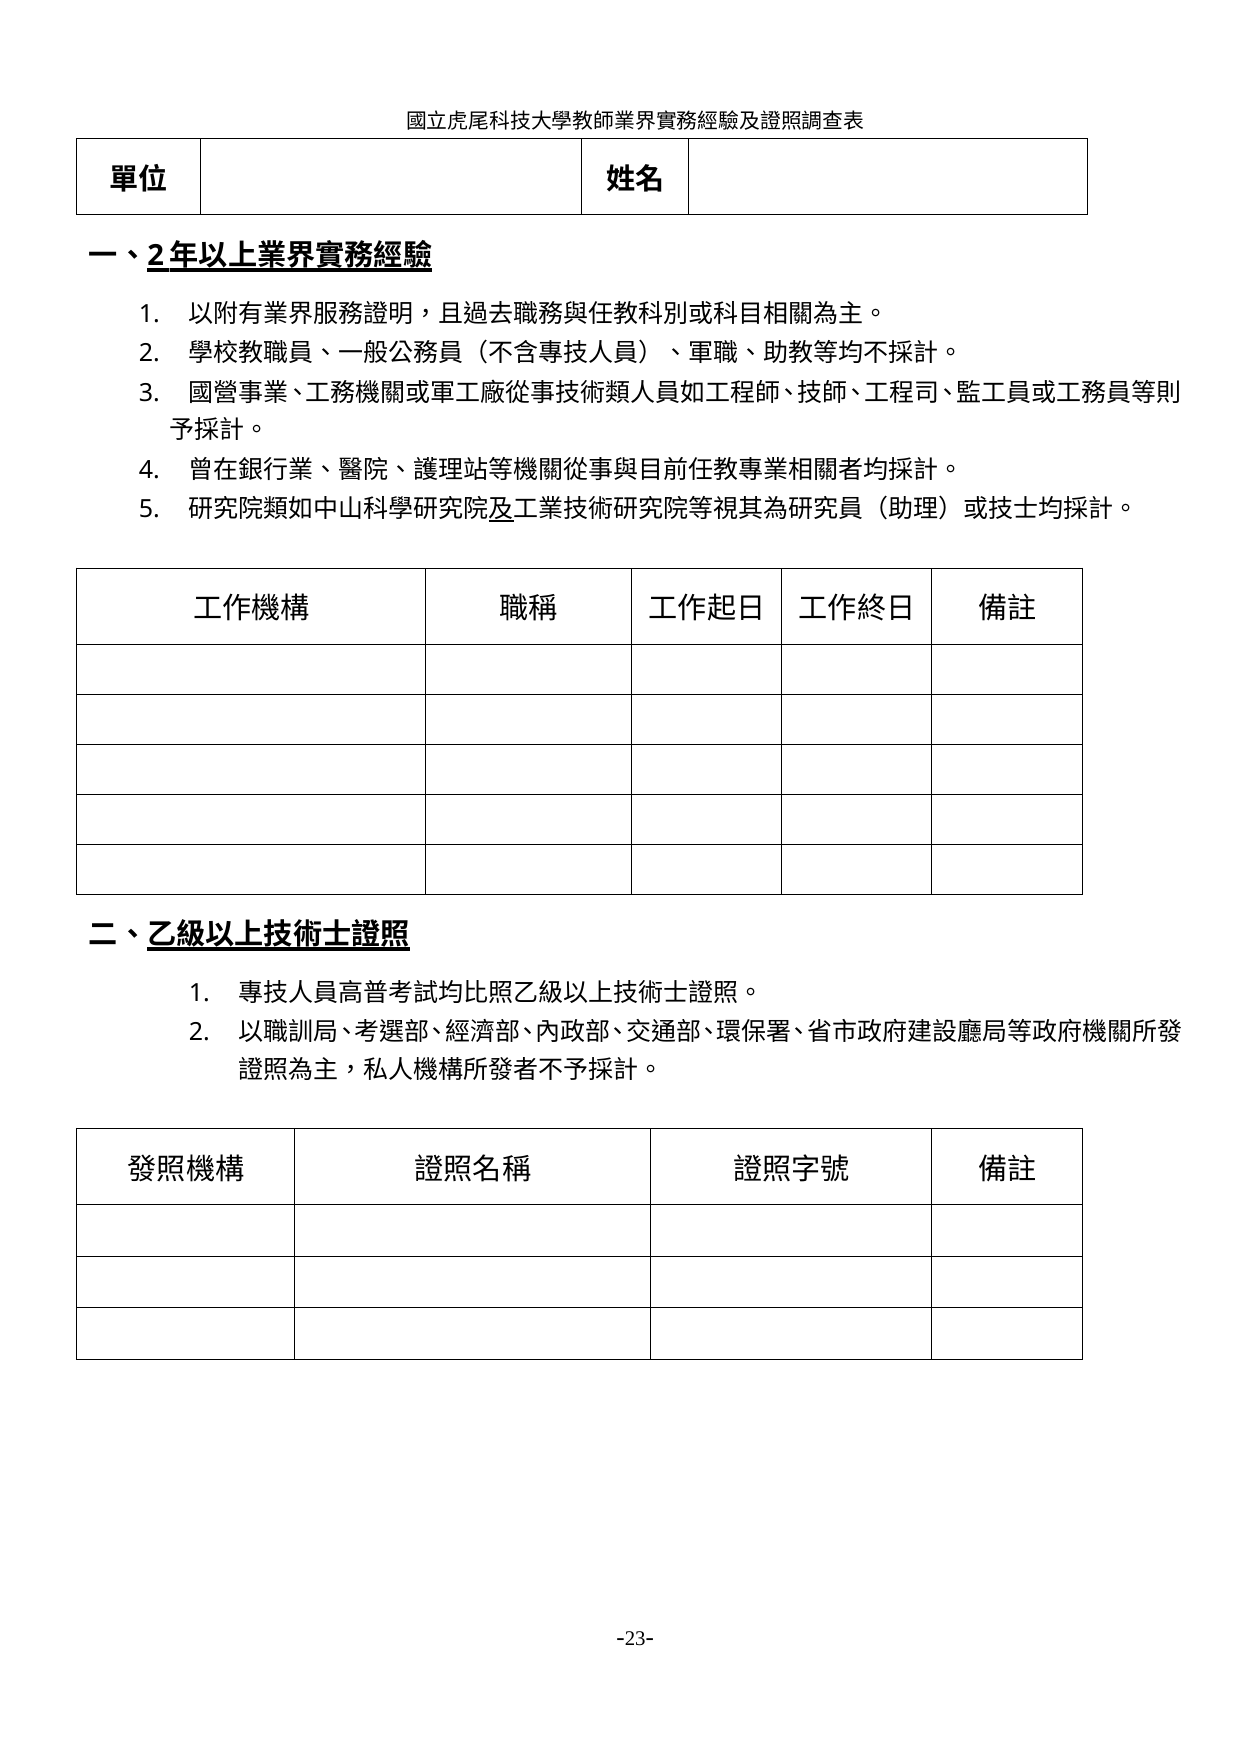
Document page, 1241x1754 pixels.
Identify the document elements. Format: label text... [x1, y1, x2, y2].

list 以職訓局、考選部、經濟部、內政部、交通部、環保署、省市政府建設廳局等政府機關所發證照為主，私人機構所發者不予採計。 [189, 1011, 1181, 1086]
table_cell [77, 695, 425, 743]
text 一、2年以上業界實務經驗 [89, 215, 1181, 290]
table_cell [426, 645, 631, 693]
table_cell [632, 695, 781, 743]
table_header 單位 [77, 139, 200, 214]
table_cell [77, 645, 425, 693]
table_cell [651, 1205, 931, 1256]
list 學校教職員、一般公務員（不含專技人員）、軍職、助教等均不採計。 [139, 332, 1181, 369]
table_cell [77, 1308, 294, 1359]
table_cell [651, 1308, 931, 1359]
table_cell [295, 1257, 650, 1307]
table_header 備註 [932, 569, 1082, 643]
table_cell [295, 1205, 650, 1256]
list 曾在銀行業、醫院、護理站等機關從事與目前任教專業相關者均採計。 [139, 449, 1181, 486]
table_cell [77, 845, 425, 893]
table_cell [77, 1205, 294, 1256]
table_header 發照機構 [77, 1129, 294, 1204]
list 專技人員高普考試均比照乙級以上技術士證照。 [189, 972, 1181, 1009]
table_cell [782, 645, 931, 693]
table_cell [426, 695, 631, 743]
table_cell [295, 1308, 650, 1359]
table_cell [77, 1257, 294, 1307]
list 研究院類如中山科學研究院及工業技術研究院等視其為研究員（助理）或技士均採計。 [139, 488, 1181, 526]
table_cell [782, 695, 931, 743]
table_header [201, 139, 581, 214]
table_header [689, 139, 1087, 214]
table_header 姓名 [582, 139, 688, 214]
table_header 工作起日 [632, 569, 781, 643]
table_cell [426, 795, 631, 843]
table_cell [932, 1205, 1082, 1256]
table_cell [782, 795, 931, 843]
table_cell [932, 1257, 1082, 1307]
list 國營事業、工務機關或軍工廠從事技術類人員如工程師、技師、工程司、監工員或工務員等則予採計。 [139, 372, 1181, 447]
table_cell [782, 745, 931, 793]
table_header 證照名稱 [295, 1129, 650, 1204]
table_cell [932, 795, 1082, 843]
table_cell [932, 645, 1082, 693]
text 國立虎尾科技大學教師業界實務經驗及證照調查表首頁 [89, 101, 1181, 138]
table_cell [426, 745, 631, 793]
table_cell [932, 845, 1082, 893]
table_cell [632, 745, 781, 793]
table_header 工作終日 [782, 569, 931, 643]
table_header 工作機構 [77, 569, 425, 643]
table_cell [632, 795, 781, 843]
table_cell [782, 845, 931, 893]
table_cell [632, 845, 781, 893]
table_cell [77, 795, 425, 843]
table_cell [651, 1257, 931, 1307]
table_cell [932, 1308, 1082, 1359]
table_cell [932, 745, 1082, 793]
table_cell [426, 845, 631, 893]
table_cell [77, 745, 425, 793]
table_header 備註 [932, 1129, 1082, 1204]
table_header 職稱 [426, 569, 631, 643]
list 以附有業界服務證明，且過去職務與任教科別或科目相關為主。 [139, 292, 1181, 330]
table_cell [932, 695, 1082, 743]
table_header 證照字號 [651, 1129, 931, 1204]
table_cell [632, 645, 781, 693]
text 二、乙級以上技術士證照 [89, 894, 1181, 969]
